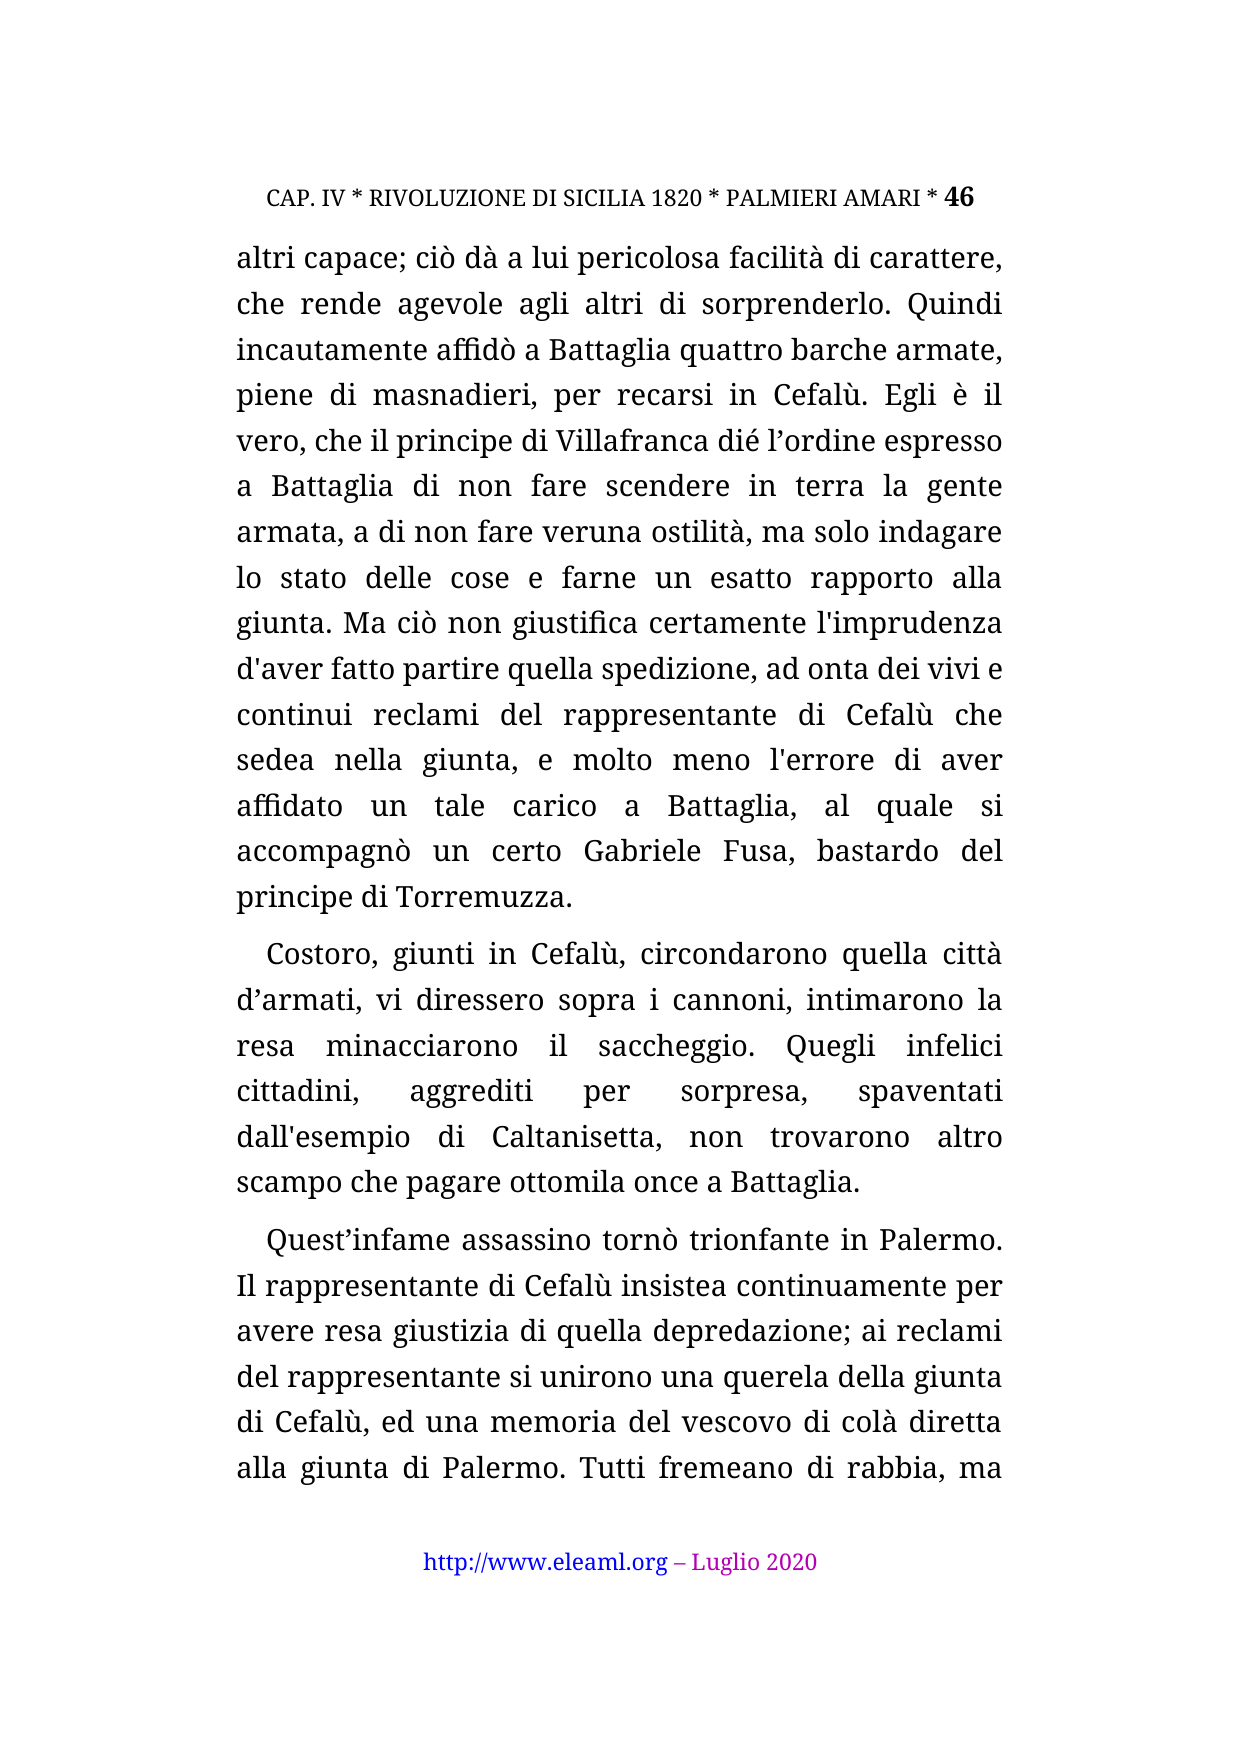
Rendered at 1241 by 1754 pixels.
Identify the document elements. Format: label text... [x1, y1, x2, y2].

text Costoro, giunti in Cefalù, circondarono quella città d’armati, vi diressero sopra i cannoni, intimarono la resa minacciarono il saccheggio. Quegli infelici cittadini, aggrediti per sorpresa, spaventati dall'esempio di Caltanisetta, non trovarono altro scampo che pagare ottomila once a Battaglia. [236, 934, 1004, 1201]
text Quest’infame assassino tornò trionfante in Palermo. Il rappresentante di Cefalù insistea continuamente per avere resa giustizia di quella depredazione; ai reclami del rappresentante si unirono una querela della giunta di Cefalù, ed una memoria del vescovo di colà diretta alla giunta di Palermo. Tutti fremeano di rabbia, ma [236, 1219, 1004, 1487]
text altri capace; ciò dà a lui pericolosa facilità di carattere, che rende agevole agli altri di sorprenderlo. Quindi incautamente affidò a Battaglia quattro barche armate, piene di masnadieri, per recarsi in Cefalù. Egli è il vero, che il principe di Villafranca dié l’ordine espresso a Battaglia di non fare scendere in terra la gente armata, a di non fare veruna ostilità, ma solo indagare lo stato delle cose e farne un esatto rapporto alla giunta. Ma ciò non giustifica certamente l'imprudenza d'aver fatto partire quella spedizione, ad onta dei vivi e continui reclami del rappresentante di Cefalù che sedea nella giunta, e molto meno l'errore di aver affidato un tale carico a Battaglia, al quale si accompagnò un certo Gabriele Fusa, bastardo del principe di Torremuzza. [236, 237, 1004, 916]
